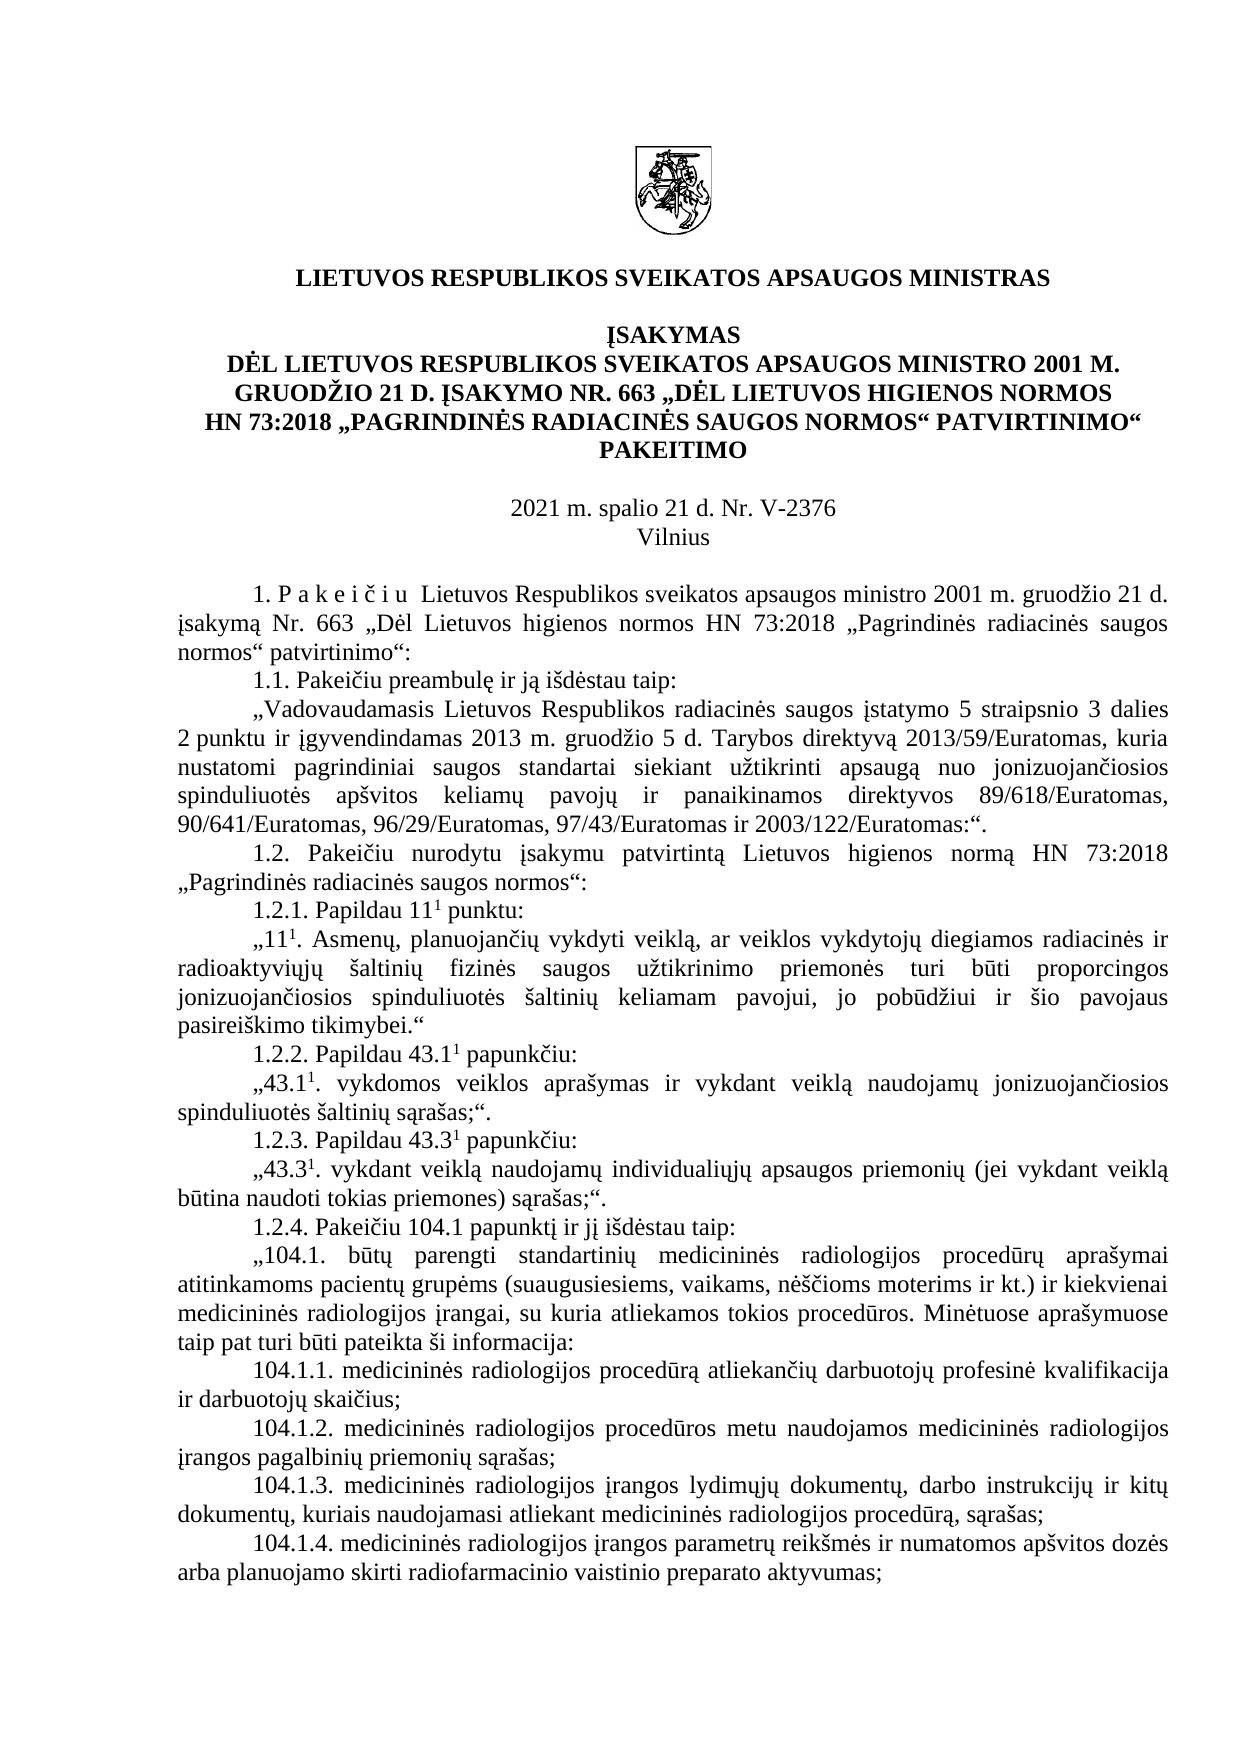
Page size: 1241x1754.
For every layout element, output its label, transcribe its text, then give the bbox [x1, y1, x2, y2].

text Vilnius [177, 522, 1169, 551]
text 104.1.2. medicininės radiologijos procedūros metu naudojamos medicininės radiologijos įrangos pagalbinių priemonių sąrašas; [177, 1413, 1169, 1471]
text 1.2. Pakeičiu nurodytu įsakymu patvirtintą Lietuvos higienos normą HN 73:2018 „Pagrindinės radiacinės saugos normos“: [177, 838, 1169, 896]
text „Vadovaudamasis Lietuvos Respublikos radiacinės saugos įstatymo 5 straipsnio 3 dalies 2 punktu ir įgyvendindamas 2013 m. gruodžio 5 d. Tarybos direktyvą 2013/59/Euratomas, kuria nustatomi pagrindiniai saugos standartai siekiant užtikrinti apsaugą nuo jonizuojančiosios spinduliuotės apšvitos keliamų pavojų ir panaikinamos direktyvos 89/618/Euratomas, 90/641/Euratomas, 96/29/Euratomas, 97/43/Euratomas ir 2003/122/Euratomas:“. [177, 694, 1169, 838]
text 104.1.3. medicininės radiologijos įrangos lydimųjų dokumentų, darbo instrukcijų ir kitų dokumentų, kuriais naudojamasi atliekant medicininės radiologijos procedūrą, sąrašas; [177, 1471, 1169, 1528]
text 1. Pakeičiu Lietuvos Respublikos sveikatos apsaugos ministro 2001 m. gruodžio 21 d. įsakymą Nr. 663 „Dėl Lietuvos higienos normos HN 73:2018 „Pagrindinės radiacinės saugos normos“ patvirtinimo“: [177, 579, 1169, 666]
text LIETUVOS RESPUBLIKOS SVEIKATOS APSAUGOS MINISTRAS [177, 263, 1169, 292]
text 1.2.4. Pakeičiu 104.1 papunktį ir jį išdėstau taip: [177, 1212, 1169, 1241]
text 104.1.1. medicininės radiologijos procedūrą atliekančių darbuotojų profesinė kvalifikacija ir darbuotojų skaičius; [177, 1356, 1169, 1413]
text 1.2.3. Papildau 43.31 papunkčiu: [177, 1126, 1169, 1154]
text „43.11. vykdomos veiklos aprašymas ir vykdant veiklą naudojamų jonizuojančiosios spinduliuotės šaltinių sąrašas;“. [177, 1068, 1169, 1126]
text 1.1. Pakeičiu preambulę ir ją išdėstau taip: [177, 666, 1169, 694]
text „111. Asmenų, planuojančių vykdyti veiklą, ar veiklos vykdytojų diegiamos radiacinės ir radioaktyviųjų šaltinių fizinės saugos užtikrinimo priemonės turi būti proporcingos jonizuojančiosios spinduliuotės šaltinių keliamam pavojui, jo pobūdžiui ir šio pavojaus pasireiškimo tikimybei.“ [177, 924, 1169, 1039]
text 104.1.4. medicininės radiologijos įrangos parametrų reikšmės ir numatomos apšvitos dozės arba planuojamo skirti radiofarmacinio vaistinio preparato aktyvumas; [177, 1528, 1169, 1586]
text DĖL LIETUVOS RESPUBLIKOS SVEIKATOS APSAUGOS MINISTRO 2001 M. GRUODŽIO 21 D. ĮSAKYMO NR. 663 „DĖL LIETUVOS HIGIENOS NORMOS HN 73:2018 „PAGRINDINĖS RADIACINĖS SAUGOS NORMOS“ PATVIRTINIMO“ PAKEITIMO [177, 349, 1169, 464]
text „104.1. būtų parengti standartinių medicininės radiologijos procedūrų aprašymai atitinkamoms pacientų grupėms (suaugusiesiems, vaikams, nėščioms moterims ir kt.) ir kiekvienai medicininės radiologijos įrangai, su kuria atliekamos tokios procedūros. Minėtuose aprašymuose taip pat turi būti pateikta ši informacija: [177, 1241, 1169, 1356]
text „43.31. vykdant veiklą naudojamų individualiųjų apsaugos priemonių (jei vykdant veiklą būtina naudoti tokias priemones) sąrašas;“. [177, 1154, 1169, 1212]
text 1.2.1. Papildau 111 punktu: [177, 896, 1169, 924]
text 2021 m. spalio 21 d. Nr. V-2376 [177, 493, 1169, 522]
text ĮSAKYMAS [177, 321, 1169, 349]
text 1.2.2. Papildau 43.11 papunkčiu: [177, 1039, 1169, 1068]
